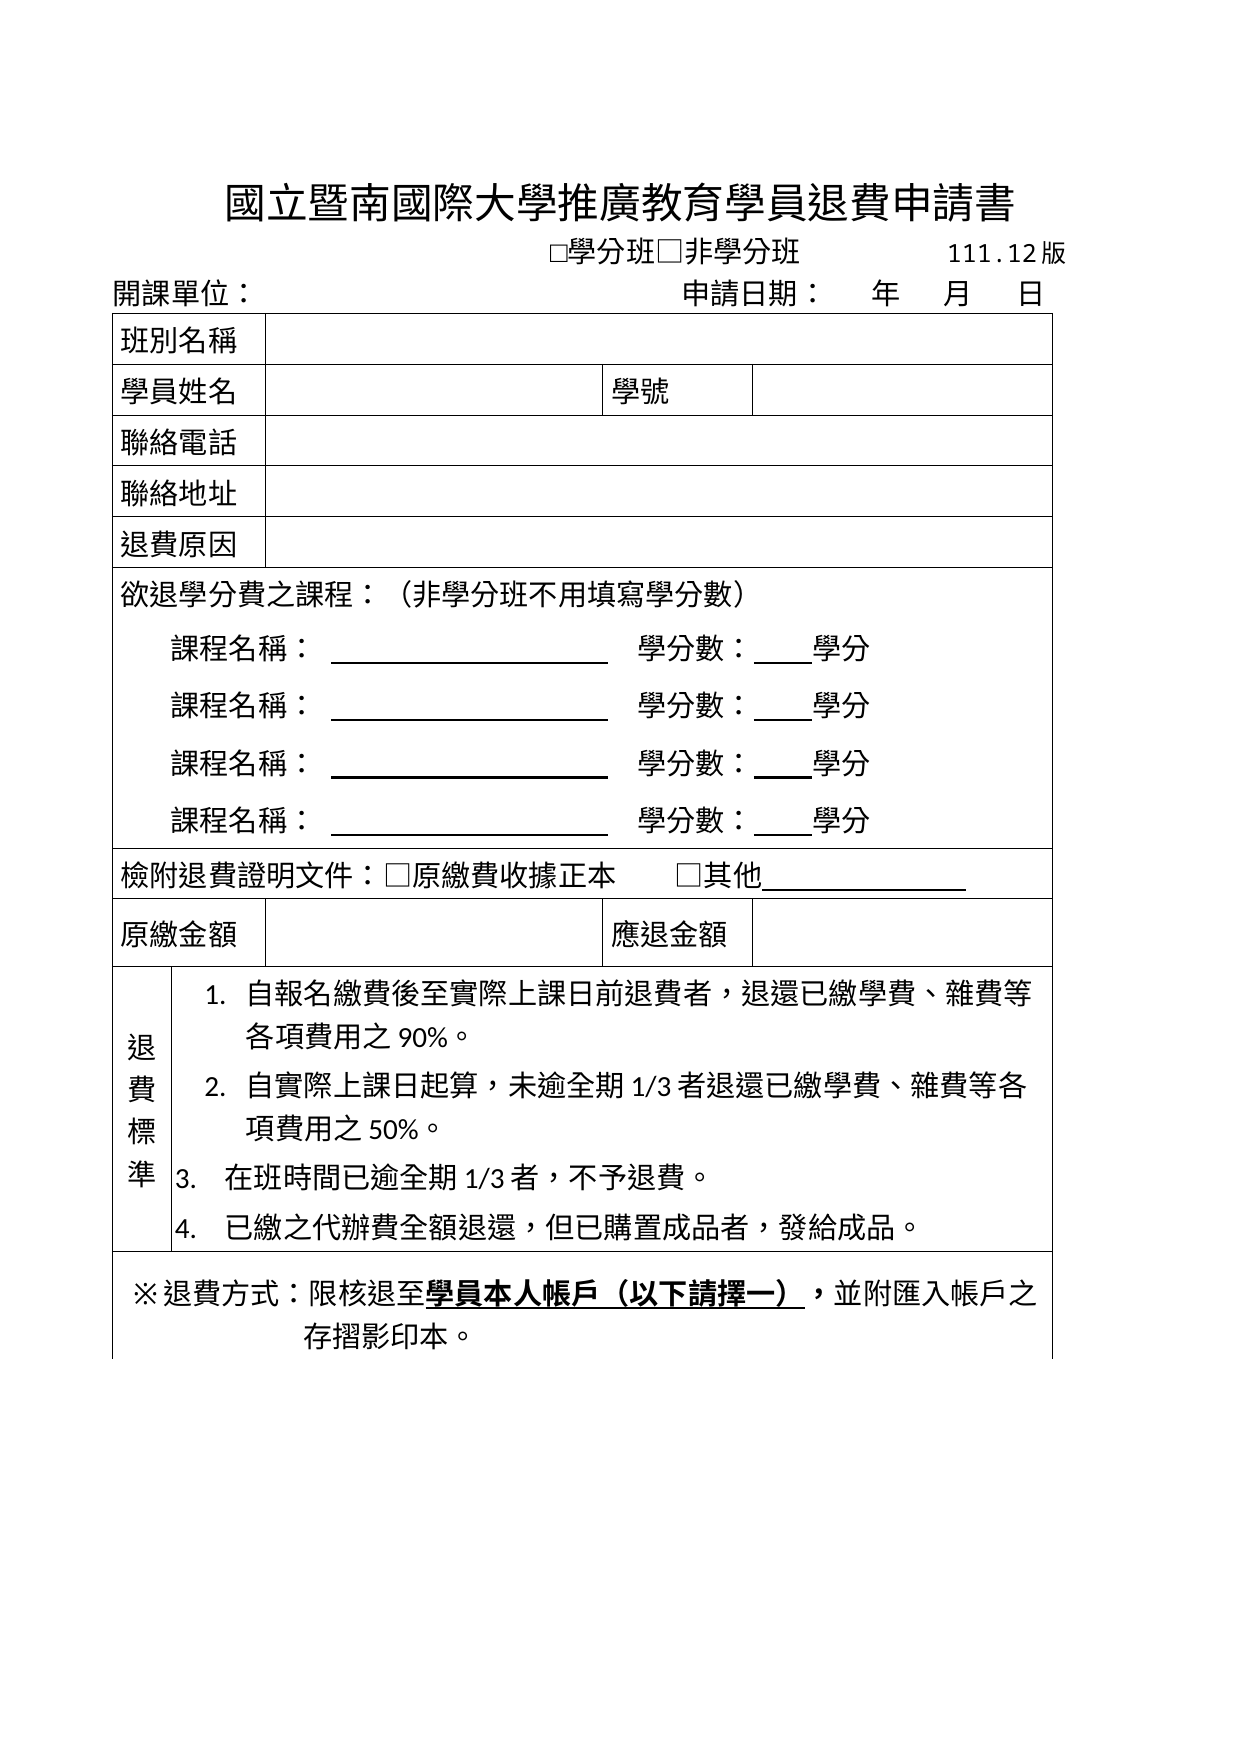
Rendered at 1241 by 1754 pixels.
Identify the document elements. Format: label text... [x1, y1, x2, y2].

text □學分班□非學分班 111.12版 [112, 228, 1128, 271]
table_cell 退費標準 [113, 967, 171, 1251]
table_cell [266, 365, 602, 414]
table_cell 檢附退費證明文件：□原繳費收據正本 □其他 [113, 849, 1052, 898]
text 開課單位： 申請日期： 年 月 日 [112, 271, 1128, 313]
table_cell 欲退學分費之課程：（非學分班不用填寫學分數） 課程名稱： 學分數： 學分 課程名稱： 學分數： 學分 課程名稱： 學分數： 學分 課程名稱： 學分數： 學分 [113, 568, 1052, 847]
text 國立暨南國際大學推廣教育學員退費申請書 [112, 158, 1128, 221]
table_cell 聯絡電話 [113, 416, 265, 465]
table_cell 退費原因 [113, 517, 265, 567]
table_cell [266, 416, 1052, 465]
table_cell [266, 466, 1052, 516]
table_cell [266, 899, 602, 966]
table_cell ※退費方式：限核退至學員本人帳戶（以下請擇一），並附匯入帳戶之存摺影印本。 [113, 1252, 1052, 1359]
table_cell 聯絡地址 [113, 466, 265, 516]
table_cell [753, 899, 1052, 966]
table_header [266, 314, 1052, 364]
table_cell 學號 [603, 365, 752, 414]
table_cell 原繳金額 [113, 899, 265, 966]
table_cell 應退金額 [603, 899, 752, 966]
table_header 班別名稱 [113, 314, 265, 364]
table_cell [266, 517, 1052, 567]
table_cell 學員姓名 [113, 365, 265, 414]
table_cell [753, 365, 1052, 414]
table_cell 自報名繳費後至實際上課日前退費者，退還已繳學費、雜費等各項費用之90%。 自實際上課日起算，未逾全期1/3者退還已繳學費、雜費等各項費用之50%。 在班時間已逾全期1/3者，不予退費。 已繳之代辦費全額退還，但已購置成品者，發給成品。 [172, 967, 1052, 1251]
